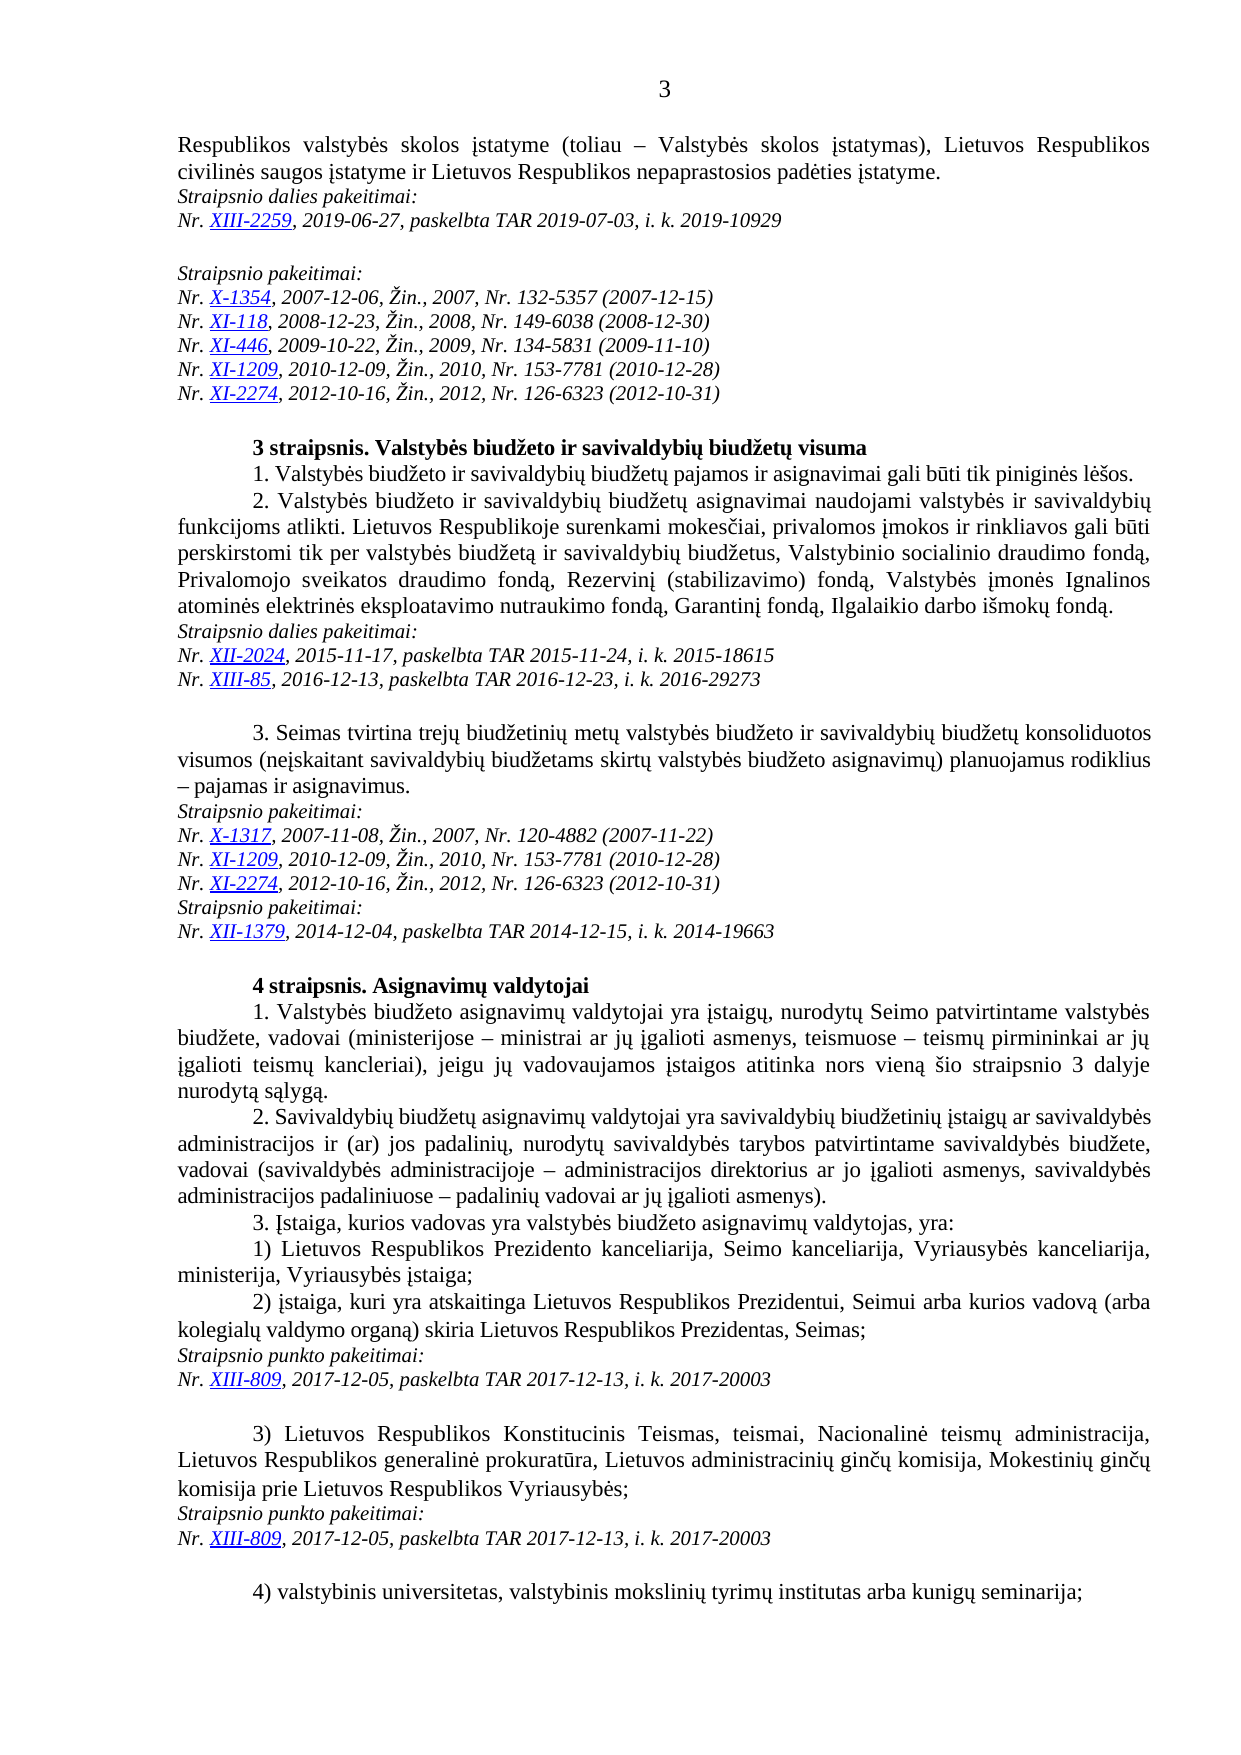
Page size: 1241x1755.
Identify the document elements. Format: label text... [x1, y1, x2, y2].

text 1. Valstybės biudžeto asignavimų valdytojai yra įstaigų, nurodytų Seimo patvirtintame valstybės biudžete, vadovai (ministerijose – ministrai ar jų įgalioti asmenys, teismuose – teismų pirmininkai ar jų įgalioti teismų kancleriai), jeigu jų vadovaujamos įstaigos atitinka nors vieną šio straipsnio 3 dalyje nurodytą sąlygą. [177, 998, 1152, 1103]
text 1) Lietuvos Respublikos Prezidento kanceliarija, Seimo kanceliarija, Vyriausybės kanceliarija, ministerija, Vyriausybės įstaiga; [177, 1235, 1152, 1288]
text Nr. XI-2274, 2012-10-16, Žin., 2012, Nr. 126-6323 (2012-10-31) [177, 871, 1152, 895]
text Straipsnio dalies pakeitimai: [177, 618, 1152, 643]
text 4) valstybinis universitetas, valstybinis mokslinių tyrimų institutas arba kunigų seminarija; [177, 1578, 1152, 1604]
text 3 straipsnis. Valstybės biudžeto ir savivaldybių biudžetų visuma [177, 434, 1152, 460]
text Nr. XIII-809, 2017-12-05, paskelbta TAR 2017-12-13, i. k. 2017-20003 [177, 1367, 1152, 1391]
text Nr. XI-2274, 2012-10-16, Žin., 2012, Nr. 126-6323 (2012-10-31) [177, 381, 1152, 405]
text Nr. XI-446, 2009-10-22, Žin., 2009, Nr. 134-5831 (2009-11-10) [177, 333, 1152, 357]
text 3. Įstaiga, kurios vadovas yra valstybės biudžeto asignavimų valdytojas, yra: [177, 1209, 1152, 1235]
text 2. Savivaldybių biudžetų asignavimų valdytojai yra savivaldybių biudžetinių įstaigų ar savivaldybės administracijos ir (ar) jos padalinių, nurodytų savivaldybės tarybos patvirtintame savivaldybės biudžete, vadovai (savivaldybės administracijoje – administracijos direktorius ar jo įgalioti asmenys, savivaldybės administracijos padaliniuose – padalinių vadovai ar jų įgalioti asmenys). [177, 1103, 1152, 1209]
text Nr. XI-1209, 2010-12-09, Žin., 2010, Nr. 153-7781 (2010-12-28) [177, 847, 1152, 871]
text Straipsnio pakeitimai: [177, 895, 1152, 919]
text Nr. X-1317, 2007-11-08, Žin., 2007, Nr. 120-4882 (2007-11-22) [177, 823, 1152, 847]
text Straipsnio dalies pakeitimai: [177, 184, 1152, 208]
text Nr. X-1354, 2007-12-06, Žin., 2007, Nr. 132-5357 (2007-12-15) [177, 285, 1152, 309]
text 3. Seimas tvirtina trejų biudžetinių metų valstybės biudžeto ir savivaldybių biudžetų konsoliduotos visumos (neįskaitant savivaldybių biudžetams skirtų valstybės biudžeto asignavimų) planuojamus rodiklius – pajamas ir asignavimus. [177, 719, 1152, 798]
text Nr. XII-1379, 2014-12-04, paskelbta TAR 2014-12-15, i. k. 2014-19663 [177, 919, 1152, 943]
text 2) įstaiga, kuri yra atskaitinga Lietuvos Respublikos Prezidentui, Seimui arba kurios vadovą (arba kolegialų valdymo organą) skiria Lietuvos Respublikos Prezidentas, Seimas; [177, 1288, 1152, 1343]
text 2. Valstybės biudžeto ir savivaldybių biudžetų asignavimai naudojami valstybės ir savivaldybių funkcijoms atlikti. Lietuvos Respublikoje surenkami mokesčiai, privalomos įmokos ir rinkliavos gali būti perskirstomi tik per valstybės biudžetą ir savivaldybių biudžetus, Valstybinio socialinio draudimo fondą, Privalomojo sveikatos draudimo fondą, Rezervinį (stabilizavimo) fondą, Valstybės įmonės Ignalinos atominės elektrinės eksploatavimo nutraukimo fondą, Garantinį fondą, Ilgalaikio darbo išmokų fondą. [177, 487, 1152, 618]
text Nr. XI-118, 2008-12-23, Žin., 2008, Nr. 149-6038 (2008-12-30) [177, 309, 1152, 333]
text Nr. XIII-809, 2017-12-05, paskelbta TAR 2017-12-13, i. k. 2017-20003 [177, 1525, 1152, 1549]
text Nr. XIII-2259, 2019-06-27, paskelbta TAR 2019-07-03, i. k. 2019-10929 [177, 208, 1152, 232]
text 1. Valstybės biudžeto ir savivaldybių biudžetų pajamos ir asignavimai gali būti tik piniginės lėšos. [177, 460, 1152, 487]
text Nr. XI-1209, 2010-12-09, Žin., 2010, Nr. 153-7781 (2010-12-28) [177, 357, 1152, 381]
text 4 straipsnis. Asignavimų valdytojai [177, 972, 1152, 998]
text Straipsnio pakeitimai: [177, 798, 1152, 823]
text Straipsnio pakeitimai: [177, 261, 1152, 285]
text Respublikos valstybės skolos įstatyme (toliau – Valstybės skolos įstatymas), Lietuvos Respublikos civilinės saugos įstatyme ir Lietuvos Respublikos nepaprastosios padėties įstatyme. [177, 131, 1152, 184]
text Nr. XII-2024, 2015-11-17, paskelbta TAR 2015-11-24, i. k. 2015-18615 [177, 643, 1152, 667]
text Nr. XIII-85, 2016-12-13, paskelbta TAR 2016-12-23, i. k. 2016-29273 [177, 667, 1152, 691]
text Straipsnio punkto pakeitimai: [177, 1501, 1152, 1525]
text Straipsnio punkto pakeitimai: [177, 1343, 1152, 1367]
text 3) Lietuvos Respublikos Konstitucinis Teismas, teismai, Nacionalinė teismų administracija, Lietuvos Respublikos generalinė prokuratūra, Lietuvos administracinių ginčų komisija, Mokestinių ginčų komisija prie Lietuvos Respublikos Vyriausybės; [177, 1420, 1152, 1501]
